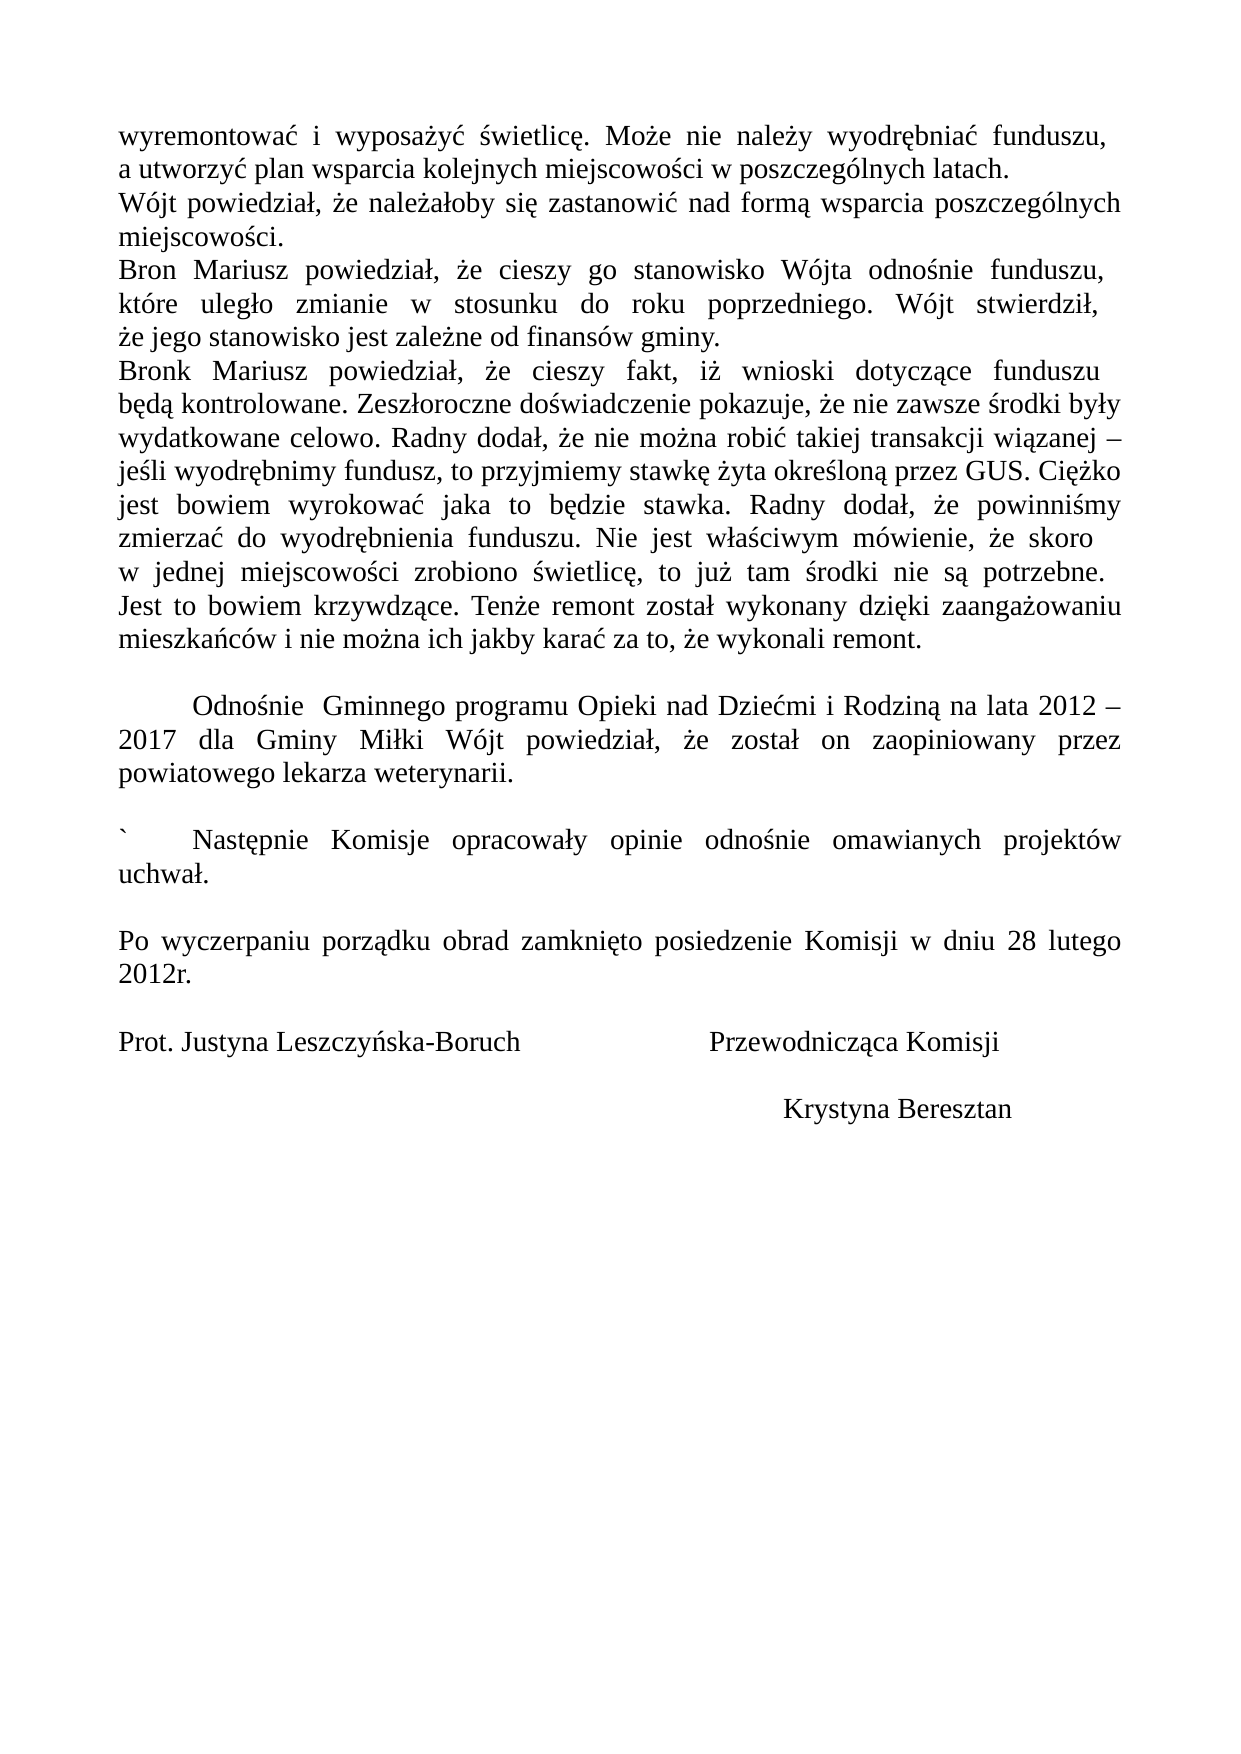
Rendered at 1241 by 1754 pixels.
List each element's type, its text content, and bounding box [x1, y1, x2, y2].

text ` Następnie Komisje opracowały opinie odnośnie omawianych projektów uchwał. [118, 822, 1122, 889]
text Wójt powiedział, że należałoby się zastanowić nad formą wsparcia poszczególnych miejscowości. [118, 185, 1122, 252]
text Prot. Justyna Leszczyńska-Boruch Przewodnicząca Komisji [118, 1024, 1122, 1057]
text Bronk Mariusz powiedział, że cieszy fakt, iż wnioski dotyczące funduszu będą kontrolowane. Zeszłoroczne doświadczenie pokazuje, że nie zawsze środki były wydatkowane celowo. Radny dodał, że nie można robić takiej transakcji wiązanej – jeśli wyodrębnimy fundusz, to przyjmiemy stawkę żyta określoną przez GUS. Ciężko jest bowiem wyrokować jaka to będzie stawka. Radny dodał, że powinniśmy zmierzać do wyodrębnienia funduszu. Nie jest właściwym mówienie, że skoro w jednej miejscowości zrobiono świetlicę, to już tam środki nie są potrzebne. Jest to bowiem krzywdzące. Tenże remont został wykonany dzięki zaangażowaniu mieszkańców i nie można ich jakby karać za to, że wykonali remont. [118, 353, 1122, 655]
text Bron Mariusz powiedział, że cieszy go stanowisko Wójta odnośnie funduszu, które uległo zmianie w stosunku do roku poprzedniego. Wójt stwierdził, że jego stanowisko jest zależne od finansów gminy. [118, 252, 1122, 353]
text Krystyna Beresztan [118, 1091, 1122, 1124]
text Odnośnie Gminnego programu Opieki nad Dziećmi i Rodziną na lata 2012 – 2017 dla Gminy Miłki Wójt powiedział, że został on zaopiniowany przez powiatowego lekarza weterynarii. [118, 688, 1122, 789]
text wyremontować i wyposażyć świetlicę. Może nie należy wyodrębniać funduszu, a utworzyć plan wsparcia kolejnych miejscowości w poszczególnych latach. [118, 118, 1122, 185]
text Po wyczerpaniu porządku obrad zamknięto posiedzenie Komisji w dniu 28 lutego 2012r. [118, 923, 1122, 990]
